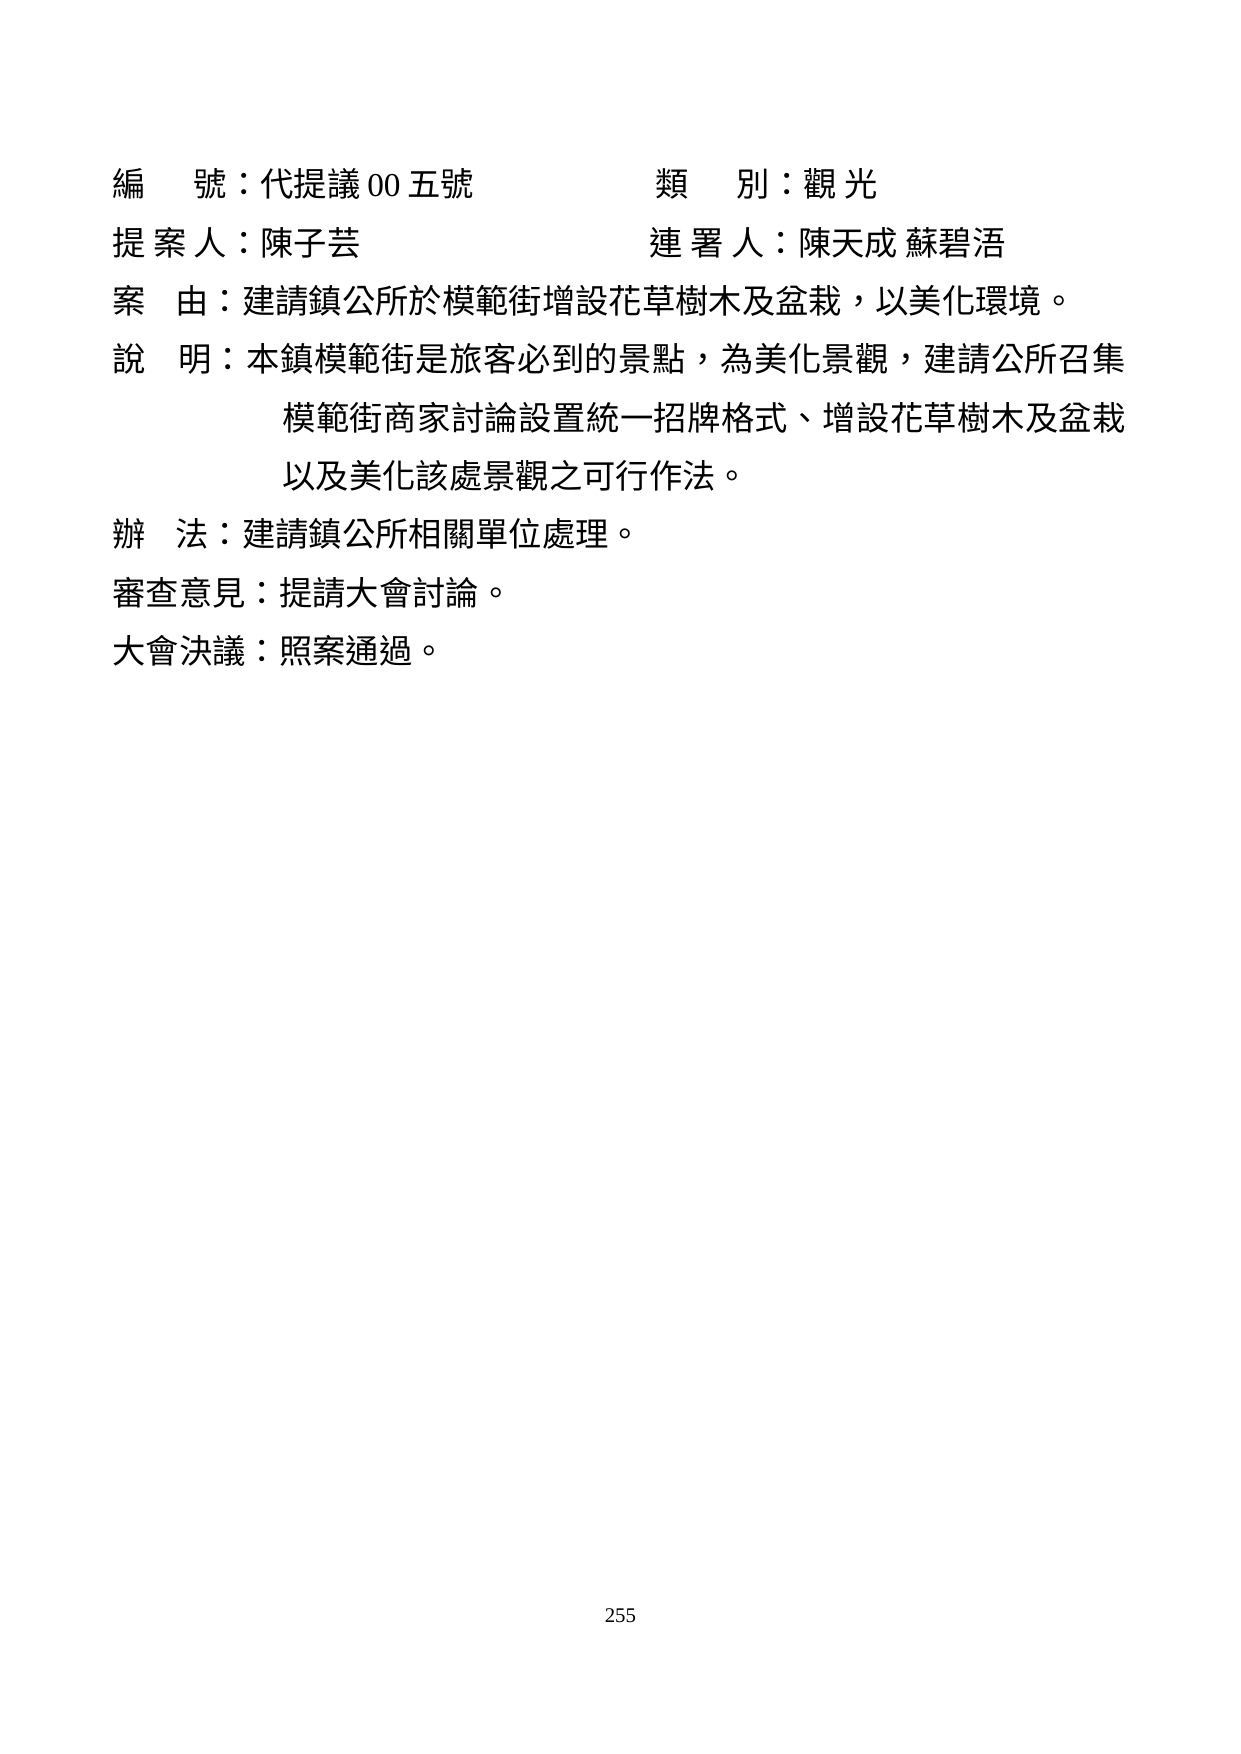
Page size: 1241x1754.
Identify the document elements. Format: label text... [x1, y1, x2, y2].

text 審查意見：提請大會討論。 [112, 558, 1128, 617]
text 案 由：建請鎮公所於模範街增設花草樹木及盆栽，以美化環境。 [112, 267, 1128, 325]
text 編 號：代提議00五號 類 別：觀 光 [112, 150, 1128, 208]
list 辦 法：建請鎮公所相關單位處理。 [112, 500, 1128, 558]
text 大會決議：照案通過。 [112, 617, 1128, 675]
text 提 案 人：陳子芸 連 署 人：陳天成 蘇碧浯 [112, 208, 1128, 267]
text 說 明：本鎮模範街是旅客必到的景點，為美化景觀，建請公所召集模範街商家討論設置統一招牌格式、增設花草樹木及盆栽，以及美化該處景觀之可行作法。 [112, 325, 1128, 500]
